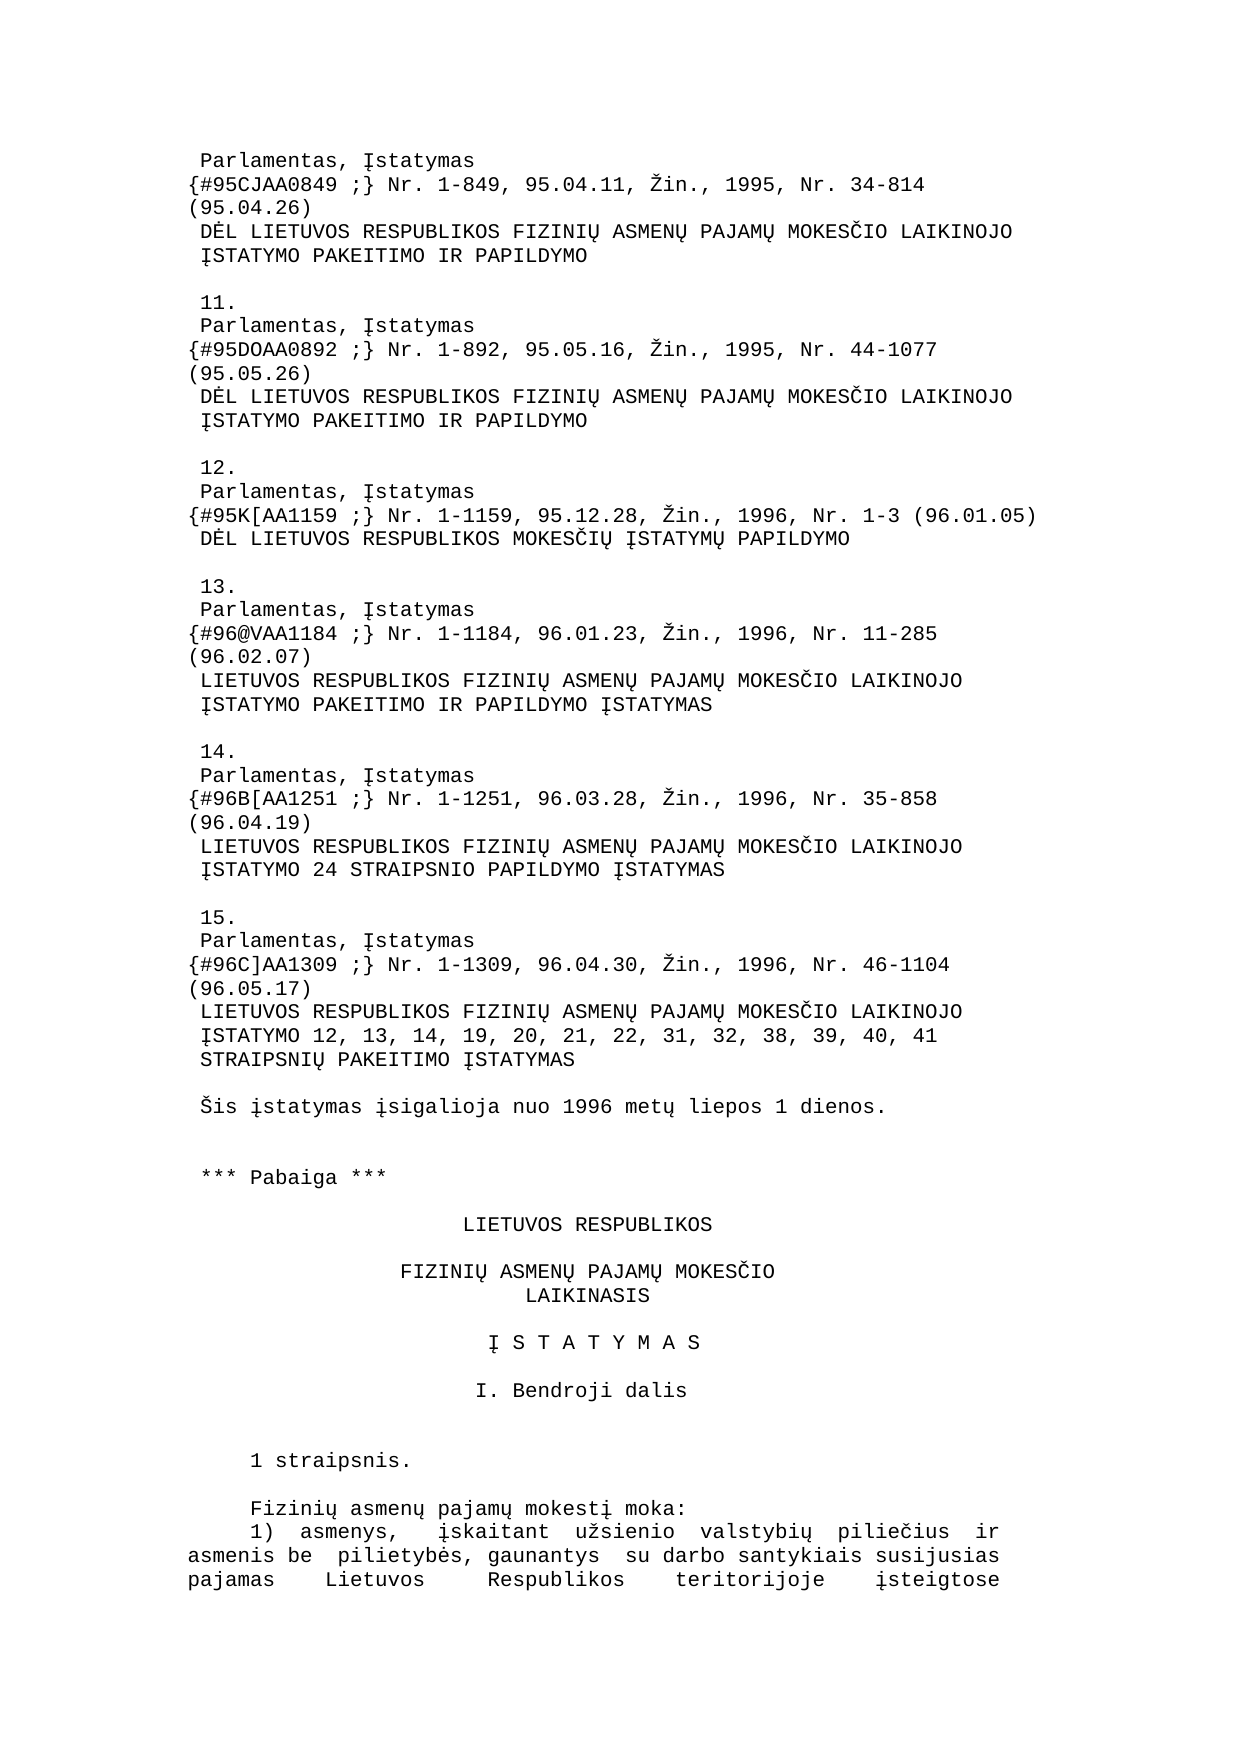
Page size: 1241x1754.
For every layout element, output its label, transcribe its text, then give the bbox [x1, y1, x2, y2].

text DĖL LIETUVOS RESPUBLIKOS FIZINIŲ ASMENŲ PAJAMŲ MOKESČIO LAIKINOJO [187, 221, 1053, 244]
text 1 straipsnis. [187, 1451, 1053, 1474]
text LIETUVOS RESPUBLIKOS FIZINIŲ ASMENŲ PAJAMŲ MOKESČIO LAIKINOJO [187, 1001, 1053, 1025]
text Fizinių asmenų pajamų mokestį moka: [187, 1498, 1053, 1521]
text FIZINIŲ ASMENŲ PAJAMŲ MOKESČIO [187, 1261, 1053, 1285]
text Parlamentas, Įstatymas [187, 150, 1053, 174]
text ĮSTATYMO 12, 13, 14, 19, 20, 21, 22, 31, 32, 38, 39, 40, 41 [187, 1025, 1053, 1048]
text asmenis be pilietybės, gaunantys su darbo santykiais susijusias [187, 1545, 1053, 1569]
text DĖL LIETUVOS RESPUBLIKOS MOKESČIŲ ĮSTATYMŲ PAPILDYMO [187, 528, 1053, 552]
text LIETUVOS RESPUBLIKOS [187, 1214, 1053, 1238]
text 1) asmenys, įskaitant užsienio valstybių piliečius ir [187, 1521, 1053, 1545]
text pajamas Lietuvos Respublikos teritorijoje įsteigtose [187, 1569, 1053, 1592]
text {#95DOAA0892 ;} Nr. 1-892, 95.05.16, Žin., 1995, Nr. 44-1077 (95.05.26) [187, 339, 1053, 386]
text Parlamentas, Įstatymas [187, 599, 1053, 623]
text Parlamentas, Įstatymas [187, 930, 1053, 954]
text 11. [187, 292, 1053, 316]
text Parlamentas, Įstatymas [187, 481, 1053, 505]
text LAIKINASIS [187, 1285, 1053, 1309]
text ĮSTATYMO PAKEITIMO IR PAPILDYMO [187, 410, 1053, 434]
text DĖL LIETUVOS RESPUBLIKOS FIZINIŲ ASMENŲ PAJAMŲ MOKESČIO LAIKINOJO [187, 386, 1053, 410]
text Parlamentas, Įstatymas [187, 765, 1053, 788]
text {#96@VAA1184 ;} Nr. 1-1184, 96.01.23, Žin., 1996, Nr. 11-285 (96.02.07) [187, 623, 1053, 670]
text LIETUVOS RESPUBLIKOS FIZINIŲ ASMENŲ PAJAMŲ MOKESČIO LAIKINOJO [187, 836, 1053, 859]
text 14. [187, 741, 1053, 765]
text *** Pabaiga *** [187, 1167, 1053, 1190]
text I. Bendroji dalis [187, 1379, 1053, 1403]
text 15. [187, 907, 1053, 930]
text Parlamentas, Įstatymas [187, 316, 1053, 339]
text Šis įstatymas įsigalioja nuo 1996 metų liepos 1 dienos. [187, 1096, 1053, 1119]
text {#95K[AA1159 ;} Nr. 1-1159, 95.12.28, Žin., 1996, Nr. 1-3 (96.01.05) [187, 505, 1053, 528]
text {#96B[AA1251 ;} Nr. 1-1251, 96.03.28, Žin., 1996, Nr. 35-858 (96.04.19) [187, 788, 1053, 836]
text LIETUVOS RESPUBLIKOS FIZINIŲ ASMENŲ PAJAMŲ MOKESČIO LAIKINOJO [187, 670, 1053, 694]
text 13. [187, 576, 1053, 599]
text {#96C]AA1309 ;} Nr. 1-1309, 96.04.30, Žin., 1996, Nr. 46-1104 (96.05.17) [187, 954, 1053, 1001]
text ĮSTATYMO PAKEITIMO IR PAPILDYMO ĮSTATYMAS [187, 694, 1053, 717]
text STRAIPSNIŲ PAKEITIMO ĮSTATYMAS [187, 1048, 1053, 1072]
text 12. [187, 457, 1053, 481]
text Į S T A T Y M A S [187, 1332, 1053, 1356]
text ĮSTATYMO 24 STRAIPSNIO PAPILDYMO ĮSTATYMAS [187, 859, 1053, 883]
text ĮSTATYMO PAKEITIMO IR PAPILDYMO [187, 244, 1053, 268]
text {#95CJAA0849 ;} Nr. 1-849, 95.04.11, Žin., 1995, Nr. 34-814 (95.04.26) [187, 174, 1053, 221]
